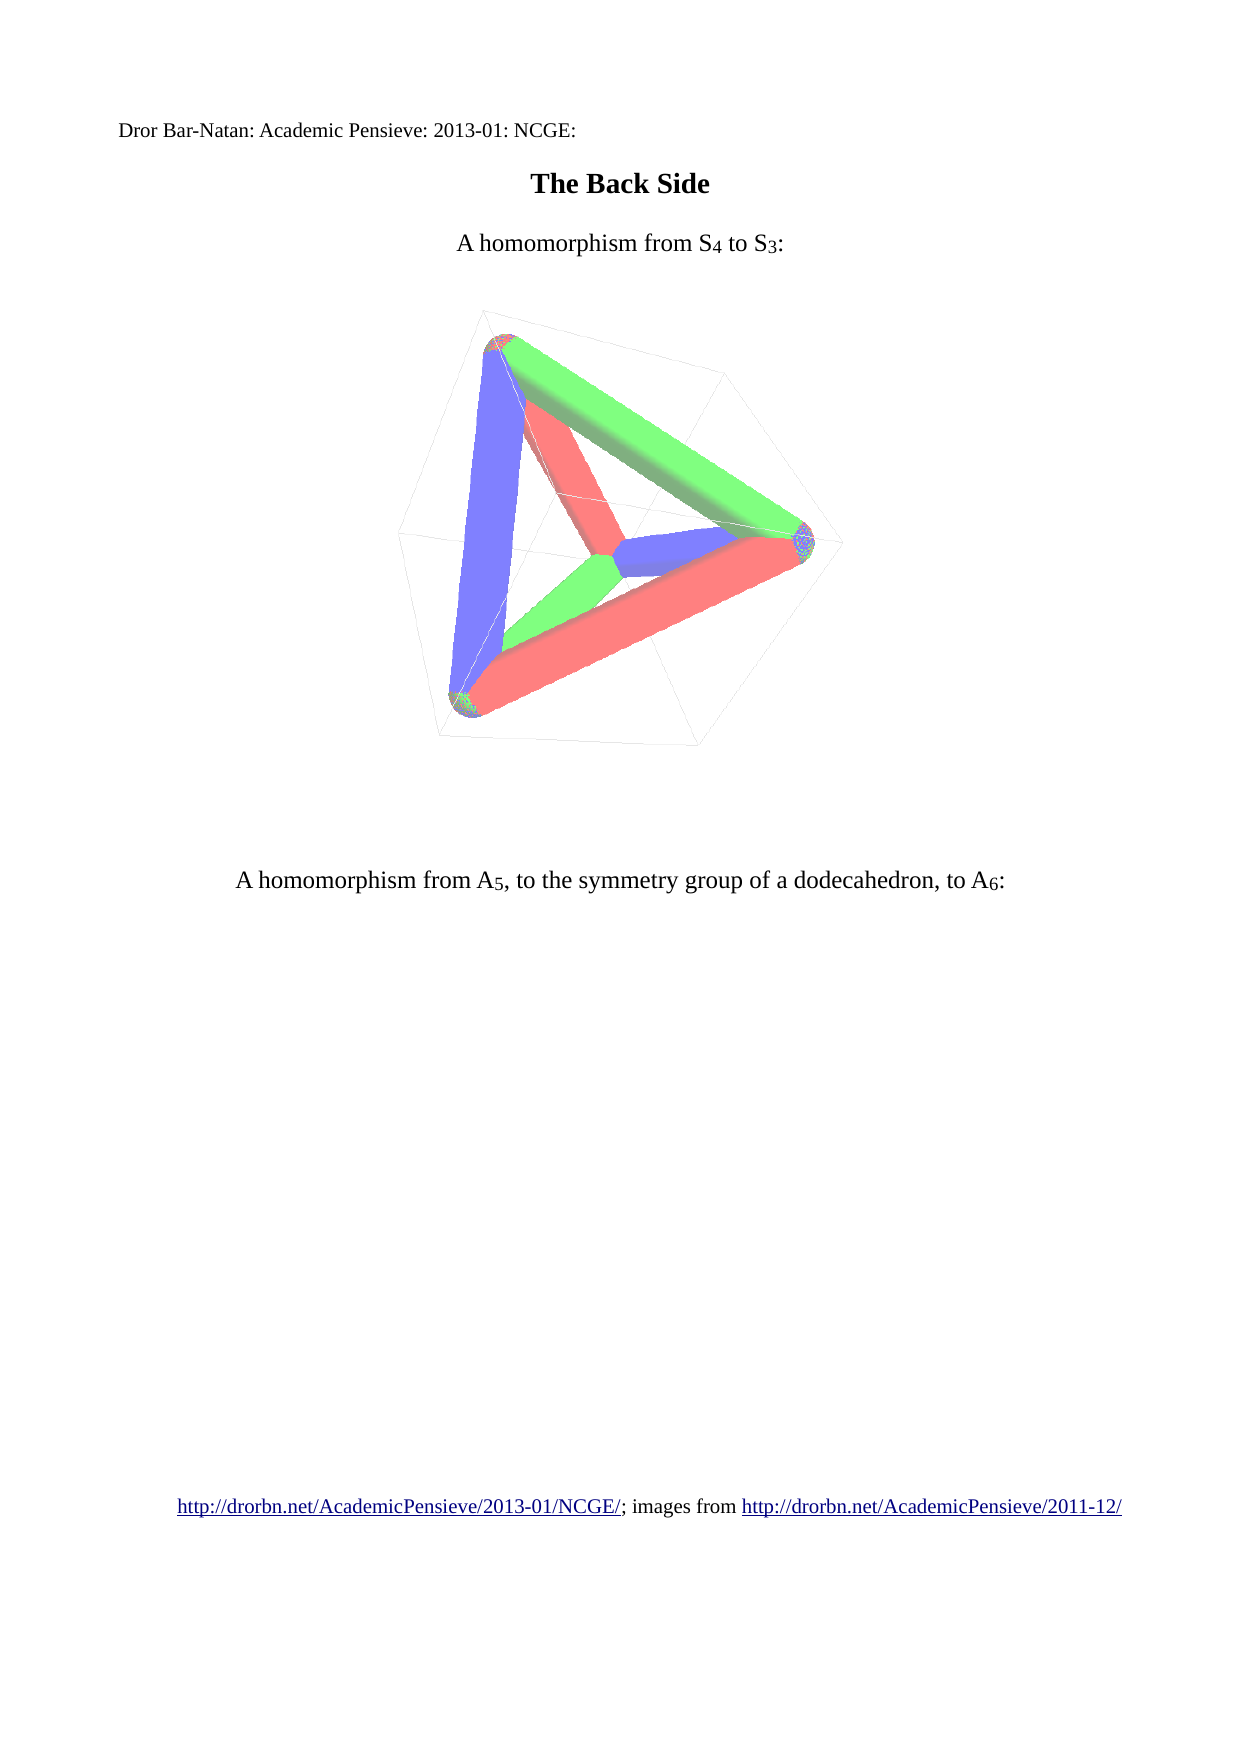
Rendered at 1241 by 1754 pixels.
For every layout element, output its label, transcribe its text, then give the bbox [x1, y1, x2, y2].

table_header [620, 951, 1122, 1437]
text A homomorphism from A5, to the symmetry group of a dodecahedron, to A6: [118, 865, 1122, 894]
text http://drorbn.net/AcademicPensieve/2013-01/NCGE/; images from http://drorbn.net/AcademicPensieve/2011-12/ [118, 1494, 1122, 1518]
text Dror Bar-Natan: Academic Pensieve: 2013-01: NCGE: [118, 118, 1122, 142]
text A homomorphism from S4 to S3: [118, 228, 1122, 257]
text The Back Side [118, 166, 1122, 200]
table_header [118, 951, 620, 1437]
